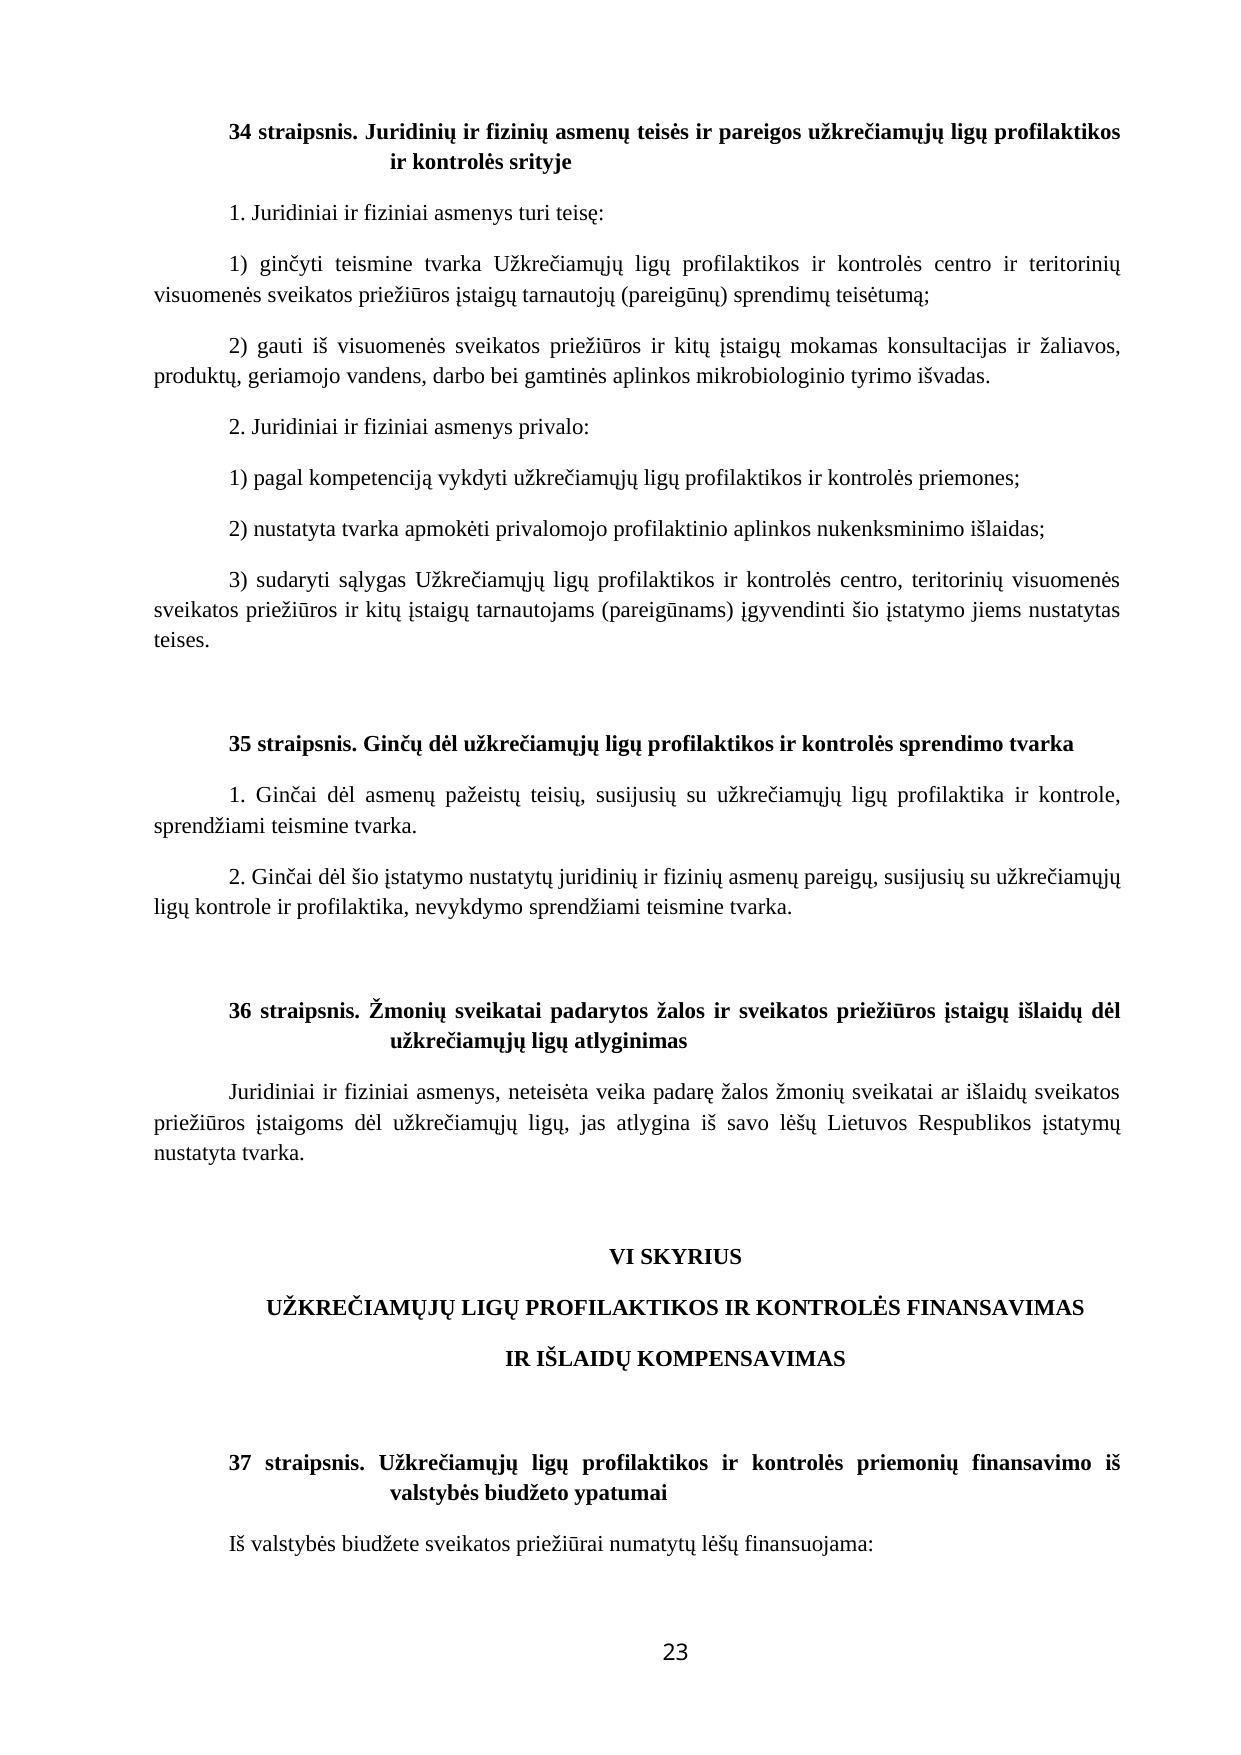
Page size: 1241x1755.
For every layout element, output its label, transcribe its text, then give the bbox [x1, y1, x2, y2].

text UŽKREČIAMŲJŲ LIGŲ PROFILAKTIKOS IR KONTROLĖS FINANSAVIMAS [153, 1294, 1122, 1320]
text 3) sudaryti sąlygas Užkrečiamųjų ligų profilaktikos ir kontrolės centro, teritorinių visuomenės sveikatos priežiūros ir kitų įstaigų tarnautojams (pareigūnams) įgyvendinti šio įstatymo jiems nustatytas teises. [153, 566, 1122, 653]
text 2) nustatyta tvarka apmokėti privalomojo profilaktinio aplinkos nukenksminimo išlaidas; [153, 515, 1122, 541]
text 2. Ginčai dėl šio įstatymo nustatytų juridinių ir fizinių asmenų pareigų, susijusių su užkrečiamųjų ligų kontrole ir profilaktika, nevykdymo sprendžiami teismine tvarka. [153, 863, 1122, 919]
text 1) pagal kompetenciją vykdyti užkrečiamųjų ligų profilaktikos ir kontrolės priemones; [153, 464, 1122, 490]
text Iš valstybės biudžete sveikatos priežiūrai numatytų lėšų finansuojama: [153, 1530, 1122, 1557]
text Juridiniai ir fiziniai asmenys, neteisėta veika padarę žalos žmonių sveikatai ar išlaidų sveikatos priežiūros įstaigoms dėl užkrečiamųjų ligų, jas atlygina iš savo lėšų Lietuvos Respublikos įstatymų nustatyta tvarka. [153, 1078, 1122, 1165]
text IR IŠLAIDŲ KOMPENSAVIMAS [153, 1345, 1122, 1371]
text 1. Juridiniai ir fiziniai asmenys turi teisę: [153, 199, 1122, 226]
text 1. Ginčai dėl asmenų pažeistų teisių, susijusių su užkrečiamųjų ligų profilaktika ir kontrole, sprendžiami teismine tvarka. [153, 782, 1122, 838]
text 2. Juridiniai ir fiziniai asmenys privalo: [153, 413, 1122, 439]
text VI SKYRIUS [153, 1243, 1122, 1269]
text 2) gauti iš visuomenės sveikatos priežiūros ir kitų įstaigų mokamas konsultacijas ir žaliavos, produktų, geriamojo vandens, darbo bei gamtinės aplinkos mikrobiologinio tyrimo išvadas. [153, 332, 1122, 388]
text 34 straipsnis. Juridinių ir fizinių asmenų teisės ir pareigos užkrečiamųjų ligų profilaktikos ir kontrolės srityje [228, 118, 1122, 175]
text 1) ginčyti teismine tvarka Užkrečiamųjų ligų profilaktikos ir kontrolės centro ir teritorinių visuomenės sveikatos priežiūros įstaigų tarnautojų (pareigūnų) sprendimų teisėtumą; [153, 250, 1122, 307]
text 35 straipsnis. Ginčų dėl užkrečiamųjų ligų profilaktikos ir kontrolės sprendimo tvarka [228, 731, 1122, 757]
text 36 straipsnis. Žmonių sveikatai padarytos žalos ir sveikatos priežiūros įstaigų išlaidų dėl užkrečiamųjų ligų atlyginimas [228, 997, 1122, 1054]
text 37 straipsnis. Užkrečiamųjų ligų profilaktikos ir kontrolės priemonių finansavimo iš valstybės biudžeto ypatumai [228, 1449, 1122, 1506]
